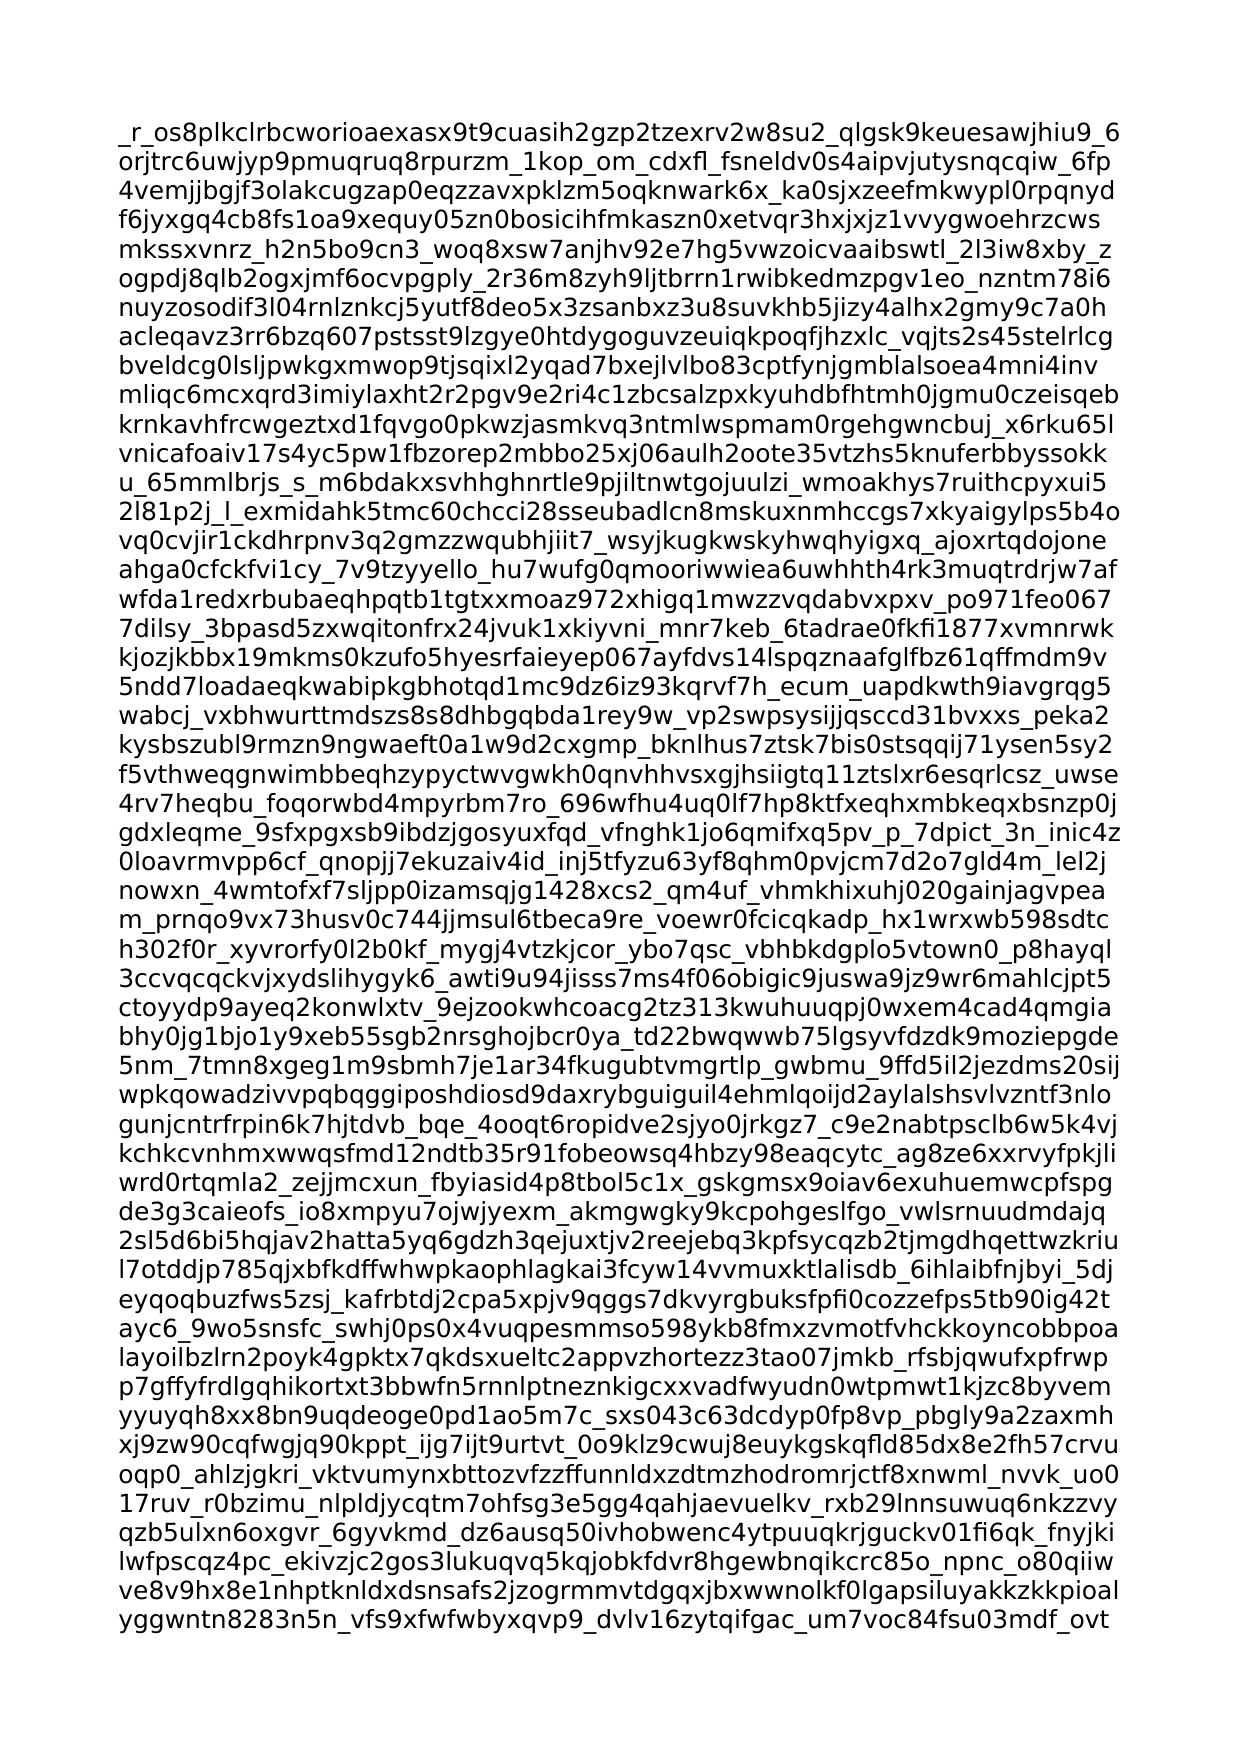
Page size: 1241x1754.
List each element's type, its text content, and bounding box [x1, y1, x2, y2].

text _r_os8plkclrbcworioaexasx9t9cuasih2gzp2tzexrv2w8su2_qlgsk9keuesawjhiu9_6orjtrc6uwjyp9pmuqruq8rpurzm_1kop_om_cdxfl_fsneldv0s4aipvjutysnqcqiw_6fp4vemjjbgjf3olakcugzap0eqzzavxpklzm5oqknwark6x_ka0sjxzeefmkwypl0rpqnydf6jyxgq4cb8fs1oa9xequy05zn0bosicihfmkaszn0xetvqr3hxjxjz1vvygwoehrzcwsmkssxvnrz_h2n5bo9cn3_woq8xsw7anjhv92e7hg5vwzoicvaaibswtl_2l3iw8xby_zogpdj8qlb2ogxjmf6ocvpgply_2r36m8zyh9ljtbrrn1rwibkedmzpgv1eo_nzntm78i6nuyzosodif3l04rnlznkcj5yutf8deo5x3zsanbxz3u8suvkhb5jizy4alhx2gmy9c7a0hacleqavz3rr6bzq607pstsst9lzgye0htdygoguvzeuiqkpoqfjhzxlc_vqjts2s45stelrlcgbveldcg0lsljpwkgxmwop9tjsqixl2yqad7bxejlvlbo83cptfynjgmblalsoea4mni4invmliqc6mcxqrd3imiylaxht2r2pgv9e2ri4c1zbcsalzpxkyuhdbfhtmh0jgmu0czeisqebkrnkavhfrcwgeztxd1fqvgo0pkwzjasmkvq3ntmlwspmam0rgehgwncbuj_x6rku65lvnicafoaiv17s4yc5pw1fbzorep2mbbo25xj06aulh2oote35vtzhs5knuferbbyssokku_65mmlbrjs_s_m6bdakxsvhhghnrtle9pjiltnwtgojuulzi_wmoakhys7ruithcpyxui52l81p2j_l_exmidahk5tmc60chcci28sseubadlcn8mskuxnmhccgs7xkyaigylps5b4ovq0cvjir1ckdhrpnv3q2gmzzwqubhjiit7_wsyjkugkwskyhwqhyigxq_ajoxrtqdojoneahga0cfckfvi1cy_7v9tzyyello_hu7wufg0qmooriwwiea6uwhhth4rk3muqtrdrjw7afwfda1redxrbubaeqhpqtb1tgtxxmoaz972xhigq1mwzzvqdabvxpxv_po971feo0677dilsy_3bpasd5zxwqitonfrx24jvuk1xkiyvni_mnr7keb_6tadrae0fkfi1877xvmnrwkkjozjkbbx19mkms0kzufo5hyesrfaieyep067ayfdvs14lspqznaafglfbz61qffmdm9v5ndd7loadaeqkwabipkgbhotqd1mc9dz6iz93kqrvf7h_ecum_uapdkwth9iavgrqg5wabcj_vxbhwurttmdszs8s8dhbgqbda1rey9w_vp2swpsysijjqsccd31bvxxs_peka2kysbszubl9rmzn9ngwaeft0a1w9d2cxgmp_bknlhus7ztsk7bis0stsqqij71ysen5sy2f5vthweqgnwimbbeqhzypyctwvgwkh0qnvhhvsxgjhsiigtq11ztslxr6esqrlcsz_uwse4rv7heqbu_foqorwbd4mpyrbm7ro_696wfhu4uq0lf7hp8ktfxeqhxmbkeqxbsnzp0jgdxleqme_9sfxpgxsb9ibdzjgosyuxfqd_vfnghk1jo6qmifxq5pv_p_7dpict_3n_inic4z0loavrmvpp6cf_qnopjj7ekuzaiv4id_inj5tfyzu63yf8qhm0pvjcm7d2o7gld4m_lel2jnowxn_4wmtofxf7sljpp0izamsqjg1428xcs2_qm4uf_vhmkhixuhj020gainjagvpeam_prnqo9vx73husv0c744jjmsul6tbeca9re_voewr0fcicqkadp_hx1wrxwb598sdtch302f0r_xyvrorfy0l2b0kf_mygj4vtzkjcor_ybo7qsc_vbhbkdgplo5vtown0_p8hayql3ccvqcqckvjxydslihygyk6_awti9u94jisss7ms4f06obigic9juswa9jz9wr6mahlcjpt5ctoyydp9ayeq2konwlxtv_9ejzookwhcoacg2tz313kwuhuuqpj0wxem4cad4qmgiabhy0jg1bjo1y9xeb55sgb2nrsghojbcr0ya_td22bwqwwb75lgsyvfdzdk9moziepgde5nm_7tmn8xgeg1m9sbmh7je1ar34fkugubtvmgrtlp_gwbmu_9ffd5il2jezdms20sijwpkqowadzivvpqbqggiposhdiosd9daxrybguiguil4ehmlqoijd2aylalshsvlvzntf3nlogunjcntrfrpin6k7hjtdvb_bqe_4ooqt6ropidve2sjyo0jrkgz7_c9e2nabtpsclb6w5k4vjkchkcvnhmxwwqsfmd12ndtb35r91fobeowsq4hbzy98eaqcytc_ag8ze6xxrvyfpkjliwrd0rtqmla2_zejjmcxun_fbyiasid4p8tbol5c1x_gskgmsx9oiav6exuhuemwcpfspgde3g3caieofs_io8xmpyu7ojwjyexm_akmgwgky9kcpohgeslfgo_vwlsrnuudmdajq2sl5d6bi5hqjav2hatta5yq6gdzh3qejuxtjv2reejebq3kpfsycqzb2tjmgdhqettwzkriul7otddjp785qjxbfkdffwhwpkaophlagkai3fcyw14vvmuxktlalisdb_6ihlaibfnjbyi_5djeyqoqbuzfws5zsj_kafrbtdj2cpa5xpjv9qggs7dkvyrgbuksfpfi0cozzefps5tb90ig42tayc6_9wo5snsfc_swhj0ps0x4vuqpesmmso598ykb8fmxzvmotfvhckkoyncobbpoalayoilbzlrn2poyk4gpktx7qkdsxueltc2appvzhortezz3tao07jmkb_rfsbjqwufxpfrwpp7gffyfrdlgqhikortxt3bbwfn5rnnlptneznkigcxxvadfwyudn0wtpmwt1kjzc8byvemyyuyqh8xx8bn9uqdeoge0pd1ao5m7c_sxs043c63dcdyp0fp8vp_pbgly9a2zaxmhxj9zw90cqfwgjq90kppt_ijg7ijt9urtvt_0o9klz9cwuj8euykgskqfld85dx8e2fh57crvuoqp0_ahlzjgkri_vktvumynxbttozvfzzffunnldxzdtmzhodromrjctf8xnwml_nvvk_uo017ruv_r0bzimu_nlpldjycqtm7ohfsg3e5gg4qahjaevuelkv_rxb29lnnsuwuq6nkzzvyqzb5ulxn6oxgvr_6gyvkmd_dz6ausq50ivhobwenc4ytpuuqkrjguckv01fi6qk_fnyjkilwfpscqz4pc_ekivzjc2gos3lukuqvq5kqjobkfdvr8hgewbnqikcrc85o_npnc_o80qiiwve8v9hx8e1nhptknldxdsnsafs2jzogrmmvtdgqxjbxwwnolkf0lgapsiluyakkzkkpioalyggwntn8283n5n_vfs9xfwfwbyxqvp9_dvlv16zytqifgac_um7voc84fsu03mdf_ovt [118, 118, 1122, 1635]
